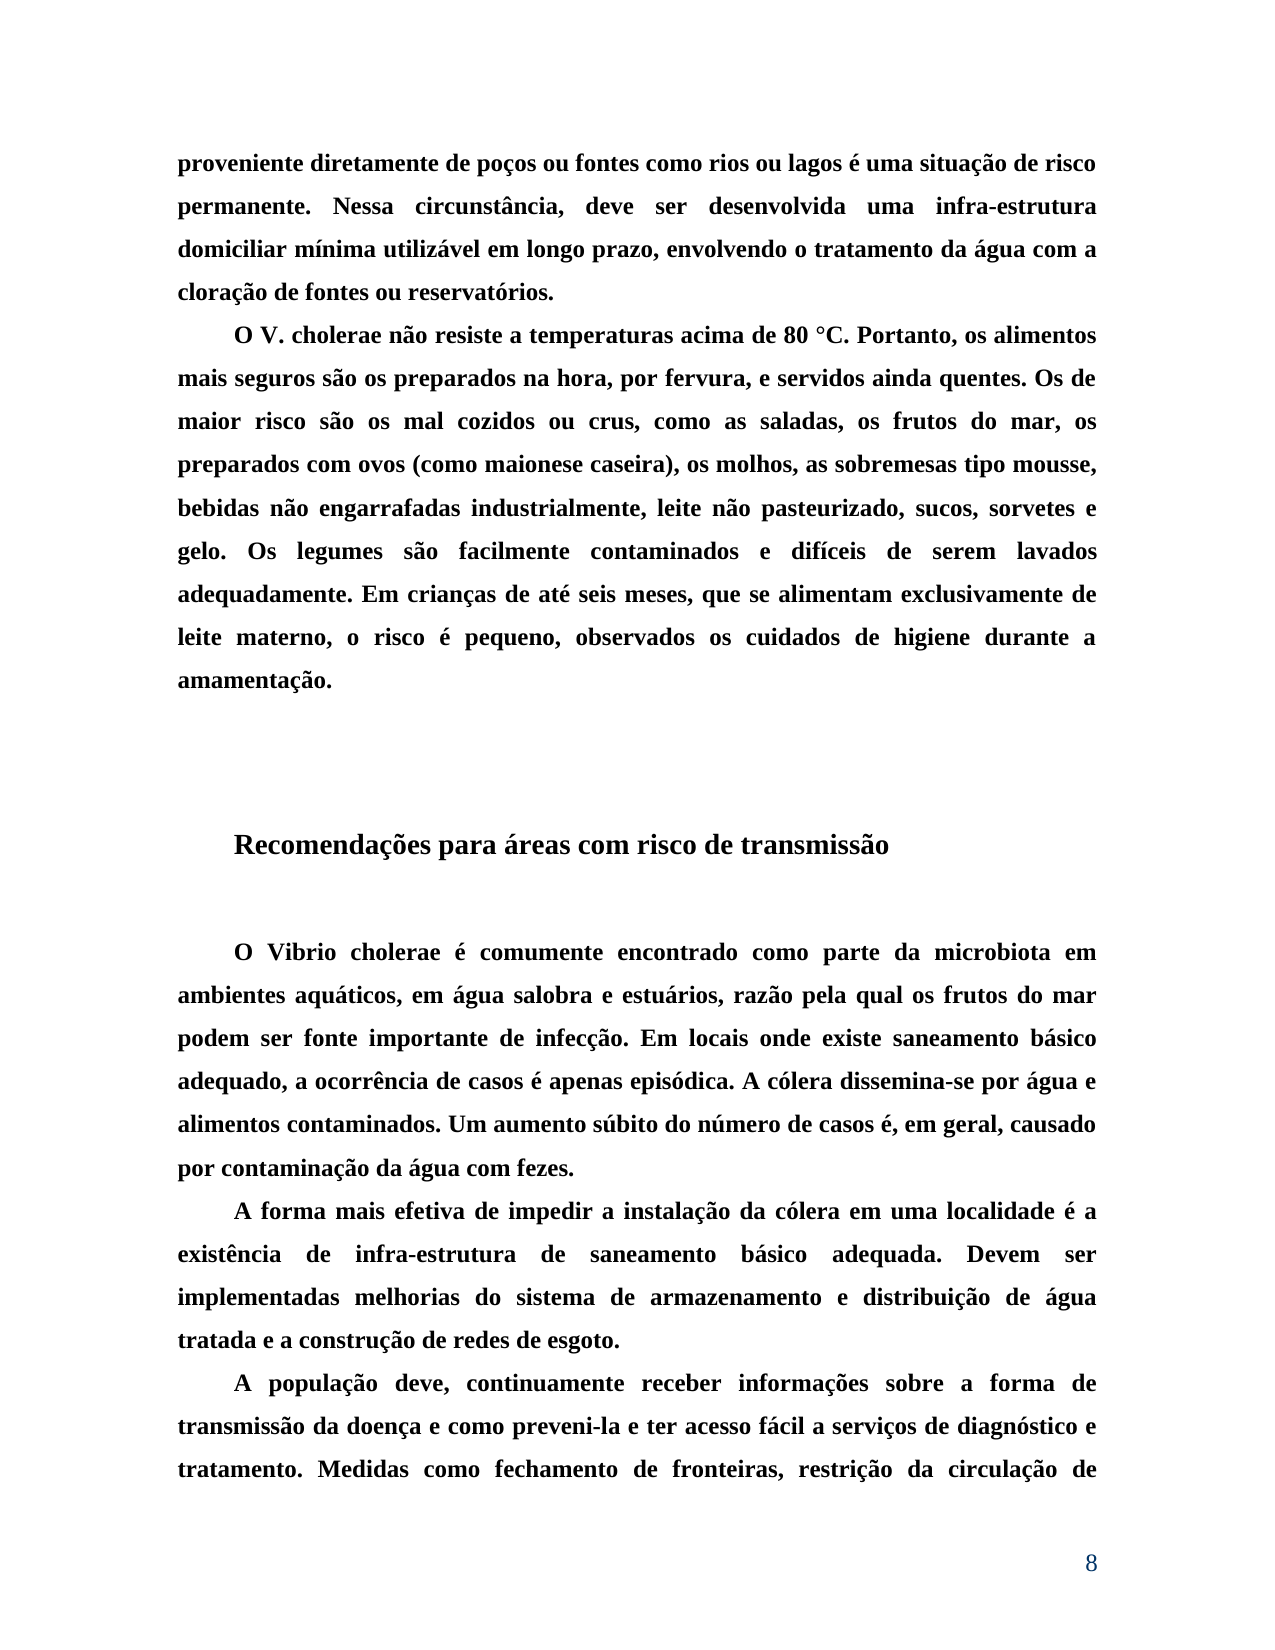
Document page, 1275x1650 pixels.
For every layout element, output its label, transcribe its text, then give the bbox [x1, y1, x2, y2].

text A população deve, continuamente receber informações sobre a forma de transmissão da doença e como preveni-la e ter acesso fácil a serviços de diagnóstico e tratamento. Medidas como fechamento de fronteiras, restrição da circulação de [177, 1368, 1098, 1483]
text proveniente diretamente de poços ou fontes como rios ou lagos é uma situação de risco permanente. Nessa circunstância, deve ser desenvolvida uma infra-estrutura domiciliar mínima utilizável em longo prazo, envolvendo o tratamento da água com a cloração de fontes ou reservatórios. [177, 148, 1098, 306]
text O Vibrio cholerae é comumente encontrado como parte da microbiota em ambientes aquáticos, em água salobra e estuários, razão pela qual os frutos do mar podem ser fonte importante de infecção. Em locais onde existe saneamento básico adequado, a ocorrência de casos é apenas episódica. A cólera dissemina-se por água e alimentos contaminados. Um aumento súbito do número de casos é, em geral, causado por contaminação da água com fezes. [177, 937, 1098, 1181]
text O V. cholerae não resiste a temperaturas acima de 80 °C. Portanto, os alimentos mais seguros são os preparados na hora, por fervura, e servidos ainda quentes. Os de maior risco são os mal cozidos ou crus, como as saladas, os frutos do mar, os preparados com ovos (como maionese caseira), os molhos, as sobremesas tipo mousse, bebidas não engarrafadas industrialmente, leite não pasteurizado, sucos, sorvetes e gelo. Os legumes são facilmente contaminados e difíceis de serem lavados adequadamente. Em crianças de até seis meses, que se alimentam exclusivamente de leite materno, o risco é pequeno, observados os cuidados de higiene durante a amamentação. [177, 320, 1098, 694]
text Recomendações para áreas com risco de transmissão [177, 827, 1098, 861]
text A forma mais efetiva de impedir a instalação da cólera em uma localidade é a existência de infra-estrutura de saneamento básico adequada. Devem ser implementadas melhorias do sistema de armazenamento e distribuição de água tratada e a construção de redes de esgoto. [177, 1196, 1098, 1354]
